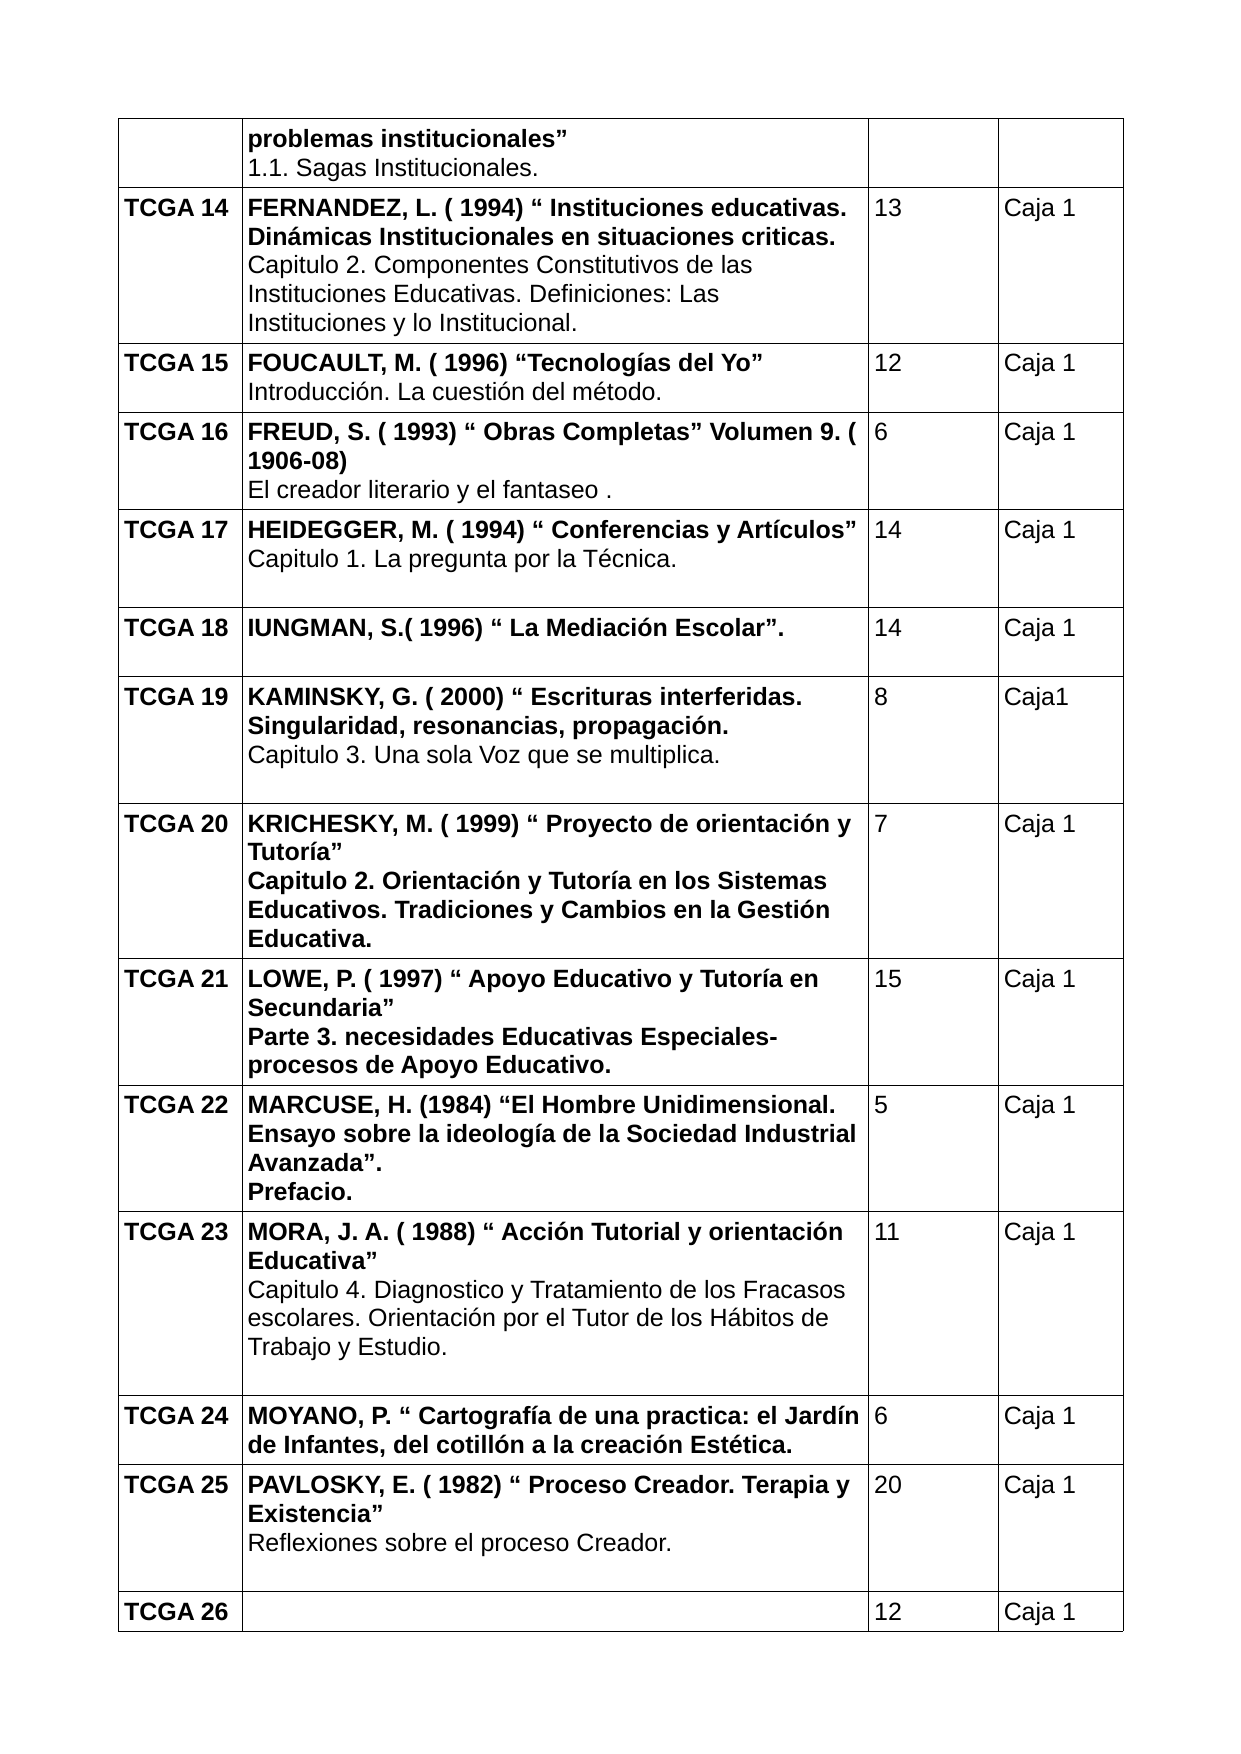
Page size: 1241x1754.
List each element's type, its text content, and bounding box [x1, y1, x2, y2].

table_cell Caja 1 [999, 1592, 1123, 1631]
table_cell problemas institucionales” 1.1. Sagas Institucionales. [243, 119, 868, 187]
table_cell Caja 1 [999, 804, 1123, 958]
table_cell 12 [869, 1592, 998, 1631]
table_cell Caja 1 [999, 959, 1123, 1085]
table_cell TCGA 14 [119, 188, 242, 342]
table_cell IUNGMAN, S.( 1996) “ La Mediación Escolar”. [243, 608, 868, 676]
table_cell Caja 1 [999, 1396, 1123, 1464]
table_cell FOUCAULT, M. ( 1996) “Tecnologías del Yo” Introducción. La cuestión del método. [243, 344, 868, 412]
table_cell TCGA 22 [119, 1086, 242, 1211]
table_cell KAMINSKY, G. ( 2000) “ Escrituras interferidas. Singularidad, resonancias, propagación. Capitulo 3. Una sola Voz que se multiplica. [243, 677, 868, 803]
table_cell KRICHESKY, M. ( 1999) “ Proyecto de orientación y Tutoría” Capitulo 2. Orientación y Tutoría en los Sistemas Educativos. Tradiciones y Cambios en la Gestión Educativa. [243, 804, 868, 958]
table_cell Caja 1 [999, 1086, 1123, 1211]
table_cell TCGA 15 [119, 344, 242, 412]
table_cell 12 [869, 344, 998, 412]
table_cell 14 [869, 510, 998, 607]
table_cell MORA, J. A. ( 1988) “ Acción Tutorial y orientación Educativa” Capitulo 4. Diagnostico y Tratamiento de los Fracasos escolares. Orientación por el Tutor de los Hábitos de Trabajo y Estudio. [243, 1212, 868, 1395]
table_cell 6 [869, 1396, 998, 1464]
table_cell HEIDEGGER, M. ( 1994) “ Conferencias y Artículos” Capitulo 1. La pregunta por la Técnica. [243, 510, 868, 607]
table_cell Caja 1 [999, 510, 1123, 607]
table_cell Caja 1 [999, 413, 1123, 509]
table_cell 13 [869, 188, 998, 342]
table_cell TCGA 16 [119, 413, 242, 509]
table_cell TCGA 20 [119, 804, 242, 958]
table_cell 15 [869, 959, 998, 1085]
table_cell MARCUSE, H. (1984) “El Hombre Unidimensional. Ensayo sobre la ideología de la Sociedad Industrial Avanzada”. Prefacio. [243, 1086, 868, 1211]
table_cell TCGA 17 [119, 510, 242, 607]
table_cell [999, 119, 1123, 187]
table_cell Caja1 [999, 677, 1123, 803]
table_cell TCGA 25 [119, 1465, 242, 1591]
table_cell [243, 1592, 868, 1631]
table_cell [869, 119, 998, 187]
table_cell Caja 1 [999, 1212, 1123, 1395]
table_cell Caja 1 [999, 188, 1123, 342]
table_cell TCGA 19 [119, 677, 242, 803]
table_cell TCGA 18 [119, 608, 242, 676]
table_cell PAVLOSKY, E. ( 1982) “ Proceso Creador. Terapia y Existencia” Reflexiones sobre el proceso Creador. [243, 1465, 868, 1591]
table_cell Caja 1 [999, 344, 1123, 412]
table_cell TCGA 21 [119, 959, 242, 1085]
table_cell 11 [869, 1212, 998, 1395]
table_cell 20 [869, 1465, 998, 1591]
table_cell 8 [869, 677, 998, 803]
table_cell [119, 119, 242, 187]
table_cell Caja 1 [999, 1465, 1123, 1591]
table_cell MOYANO, P. “ Cartografía de una practica: el Jardín de Infantes, del cotillón a la creación Estética. [243, 1396, 868, 1464]
table_cell 6 [869, 413, 998, 509]
table_cell FREUD, S. ( 1993) “ Obras Completas” Volumen 9. ( 1906-08) El creador literario y el fantaseo . [243, 413, 868, 509]
table_cell TCGA 26 [119, 1592, 242, 1631]
table_cell 5 [869, 1086, 998, 1211]
table_cell FERNANDEZ, L. ( 1994) “ Instituciones educativas. Dinámicas Institucionales en situaciones criticas. Capitulo 2. Componentes Constitutivos de las Instituciones Educativas. Definiciones: Las Instituciones y lo Institucional. [243, 188, 868, 342]
table_cell 7 [869, 804, 998, 958]
table_cell TCGA 23 [119, 1212, 242, 1395]
table_cell Caja 1 [999, 608, 1123, 676]
table_cell LOWE, P. ( 1997) “ Apoyo Educativo y Tutoría en Secundaria” Parte 3. necesidades Educativas Especiales- procesos de Apoyo Educativo. [243, 959, 868, 1085]
table_cell TCGA 24 [119, 1396, 242, 1464]
table_cell 14 [869, 608, 998, 676]
